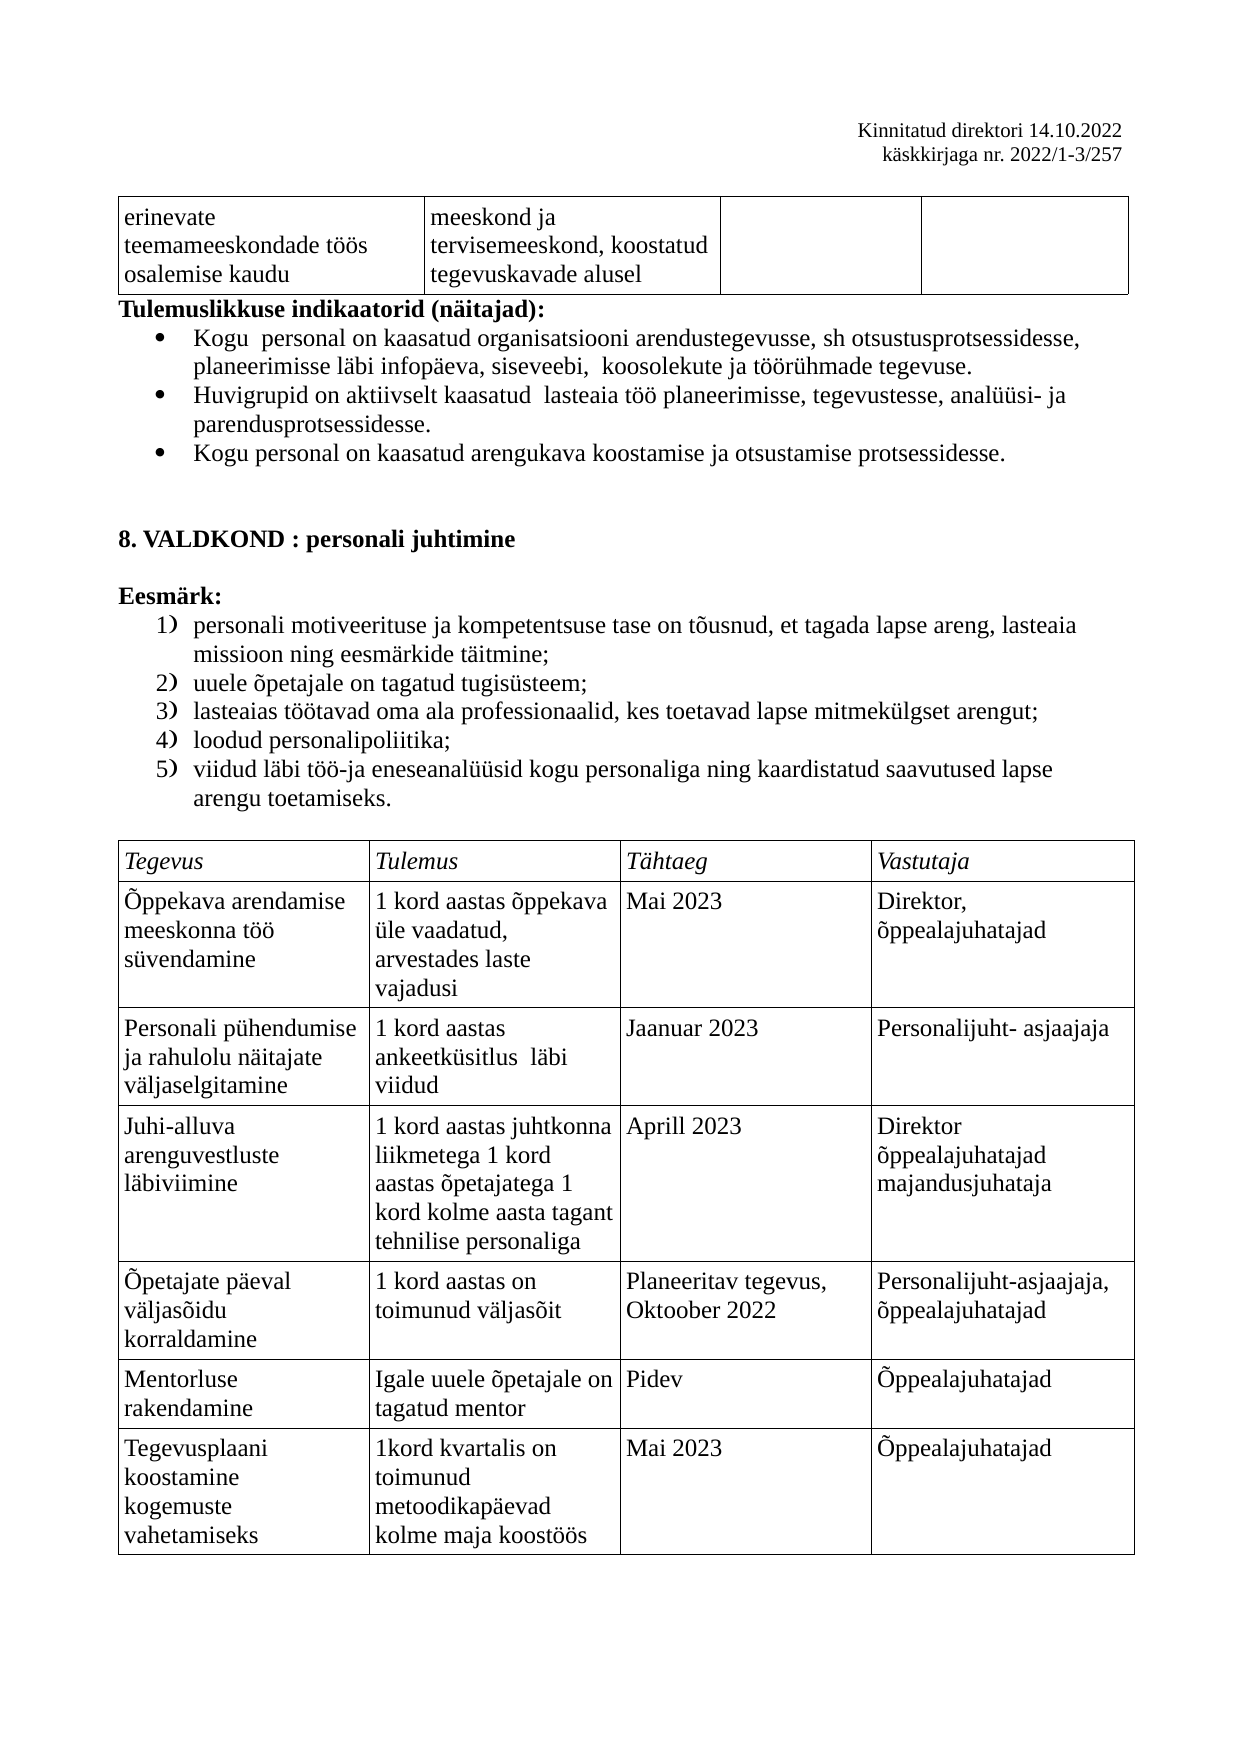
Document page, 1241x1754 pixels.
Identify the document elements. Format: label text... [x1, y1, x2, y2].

table_cell Tegevusplaani koostamine kogemuste vahetamiseks [119, 1429, 369, 1554]
table_cell Jaanuar 2023 [621, 1008, 871, 1105]
table_cell meeskond ja tervisemeeskond, koostatud tegevuskavade alusel [425, 197, 720, 294]
table_cell erinevate teemameeskondade töös osalemise kaudu [119, 197, 424, 294]
table_header Tulemus [370, 841, 620, 881]
table_cell Planeeritav tegevus, Oktoober 2022 [621, 1262, 871, 1358]
table_cell 1kord kvartalis on toimunud metoodikapäevad kolme maja koostöös [370, 1429, 620, 1554]
list loodud personalipoliitika; [156, 725, 1122, 754]
table_cell Aprill 2023 [621, 1106, 871, 1261]
text 8. VALDKOND : personali juhtimine [118, 524, 1122, 553]
table_cell Juhi-alluva arenguvestluste läbiviimine [119, 1106, 369, 1261]
table_cell Õppealajuhatajad [872, 1360, 1134, 1428]
table_header Tegevus [119, 841, 369, 881]
table_cell 1 kord aastas õppekava üle vaadatud, arvestades laste vajadusi [370, 882, 620, 1007]
table_cell [721, 197, 921, 294]
table_cell 1 kord aastas ankeetküsitlus läbi viidud [370, 1008, 620, 1105]
list Huvigrupid on aktiivselt kaasatud lasteaia töö planeerimisse, tegevustesse, analüüsi- ja parendusprotsessidesse. [156, 380, 1122, 438]
table_cell Õppekava arendamise meeskonna töö süvendamine [119, 882, 369, 1007]
table_cell Personalijuht- asjaajaja [872, 1008, 1134, 1105]
table_cell Mai 2023 [621, 882, 871, 1007]
table_cell Mentorluse rakendamine [119, 1360, 369, 1428]
table_cell Pidev [621, 1360, 871, 1428]
table_cell 1 kord aastas on toimunud väljasõit [370, 1262, 620, 1358]
list uuele õpetajale on tagatud tugisüsteem; [156, 668, 1122, 696]
list personali motiveerituse ja kompetentsuse tase on tõusnud, et tagada lapse areng, lasteaia missioon ning eesmärkide täitmine; [156, 610, 1122, 668]
table_cell 1 kord aastas juhtkonna liikmetega 1 kord aastas õpetajatega 1 kord kolme aasta tagant tehnilise personaliga [370, 1106, 620, 1261]
table_header Tähtaeg [621, 841, 871, 881]
list Kogu personal on kaasatud arengukava koostamise ja otsustamise protsessidesse. [156, 438, 1122, 466]
table_cell Õpetajate päeval väljasõidu korraldamine [119, 1262, 369, 1358]
table_cell Direktor õppealajuhatajad majandusjuhataja [872, 1106, 1134, 1261]
text Tulemuslikkuse indikaatorid (näitajad): [118, 295, 1122, 323]
list viidud läbi töö-ja eneseanalüüsid kogu personaliga ning kaardistatud saavutused lapse arengu toetamiseks. [156, 754, 1122, 811]
table_cell [922, 197, 1128, 294]
table_cell Õppealajuhatajad [872, 1429, 1134, 1554]
table_header Vastutaja [872, 841, 1134, 881]
table_cell Direktor, õppealajuhatajad [872, 882, 1134, 1007]
table_cell Mai 2023 [621, 1429, 871, 1554]
table_cell Igale uuele õpetajale on tagatud mentor [370, 1360, 620, 1428]
text Eesmärk: [118, 581, 1122, 610]
table_cell Personali pühendumise ja rahulolu näitajate väljaselgitamine [119, 1008, 369, 1105]
list lasteaias töötavad oma ala professionaalid, kes toetavad lapse mitmekülgset arengut; [156, 696, 1122, 725]
list Kogu personal on kaasatud organisatsiooni arendustegevusse, sh otsustusprotsessidesse, planeerimisse läbi infopäeva, siseveebi, koosolekute ja töörühmade tegevuse. [156, 323, 1122, 380]
table_cell Personalijuht-asjaajaja, õppealajuhatajad [872, 1262, 1134, 1358]
